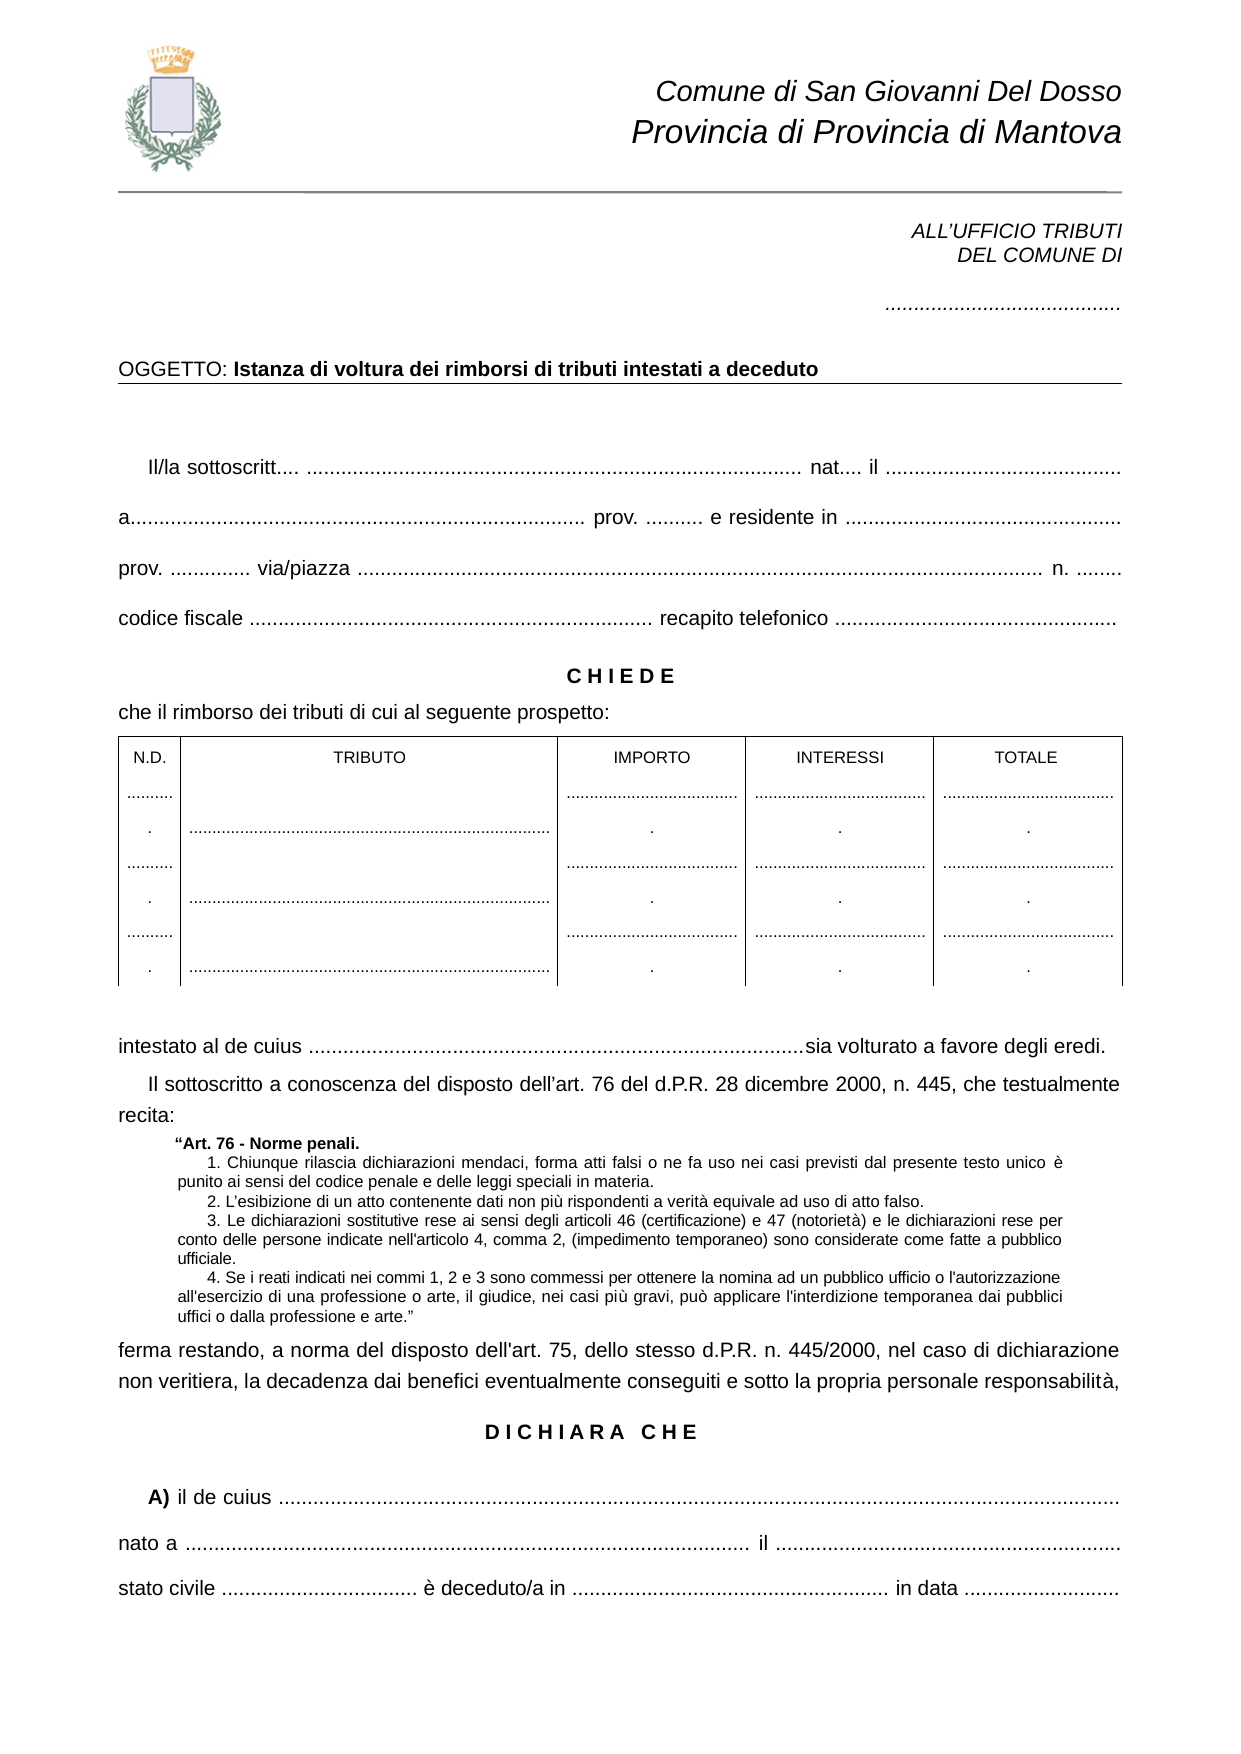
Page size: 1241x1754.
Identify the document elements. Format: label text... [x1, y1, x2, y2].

table_cell .............................................................................. [181, 847, 557, 916]
table_cell ...................................... [934, 847, 1122, 916]
text OGGETTO: Istanza di voltura dei rimborsi di tributi intestati a deceduto [118, 357, 1122, 383]
table_cell ...................................... [558, 778, 745, 847]
text ......................................... [118, 279, 1122, 318]
table_header IMPORTO [558, 737, 745, 777]
table_cell ...................................... [746, 847, 933, 916]
text 2. L’esibizione di un atto contenente dati non più rispondenti a verità equivale ad uso di atto falso. [177, 1191, 1063, 1211]
table_cell ...................................... [934, 916, 1122, 986]
table_header INTERESSI [746, 737, 933, 777]
text Il/la sottoscritt.... ...................................................................................... nat.... il ......................................... a............................................................................... prov. .......... e residente in ................................................ prov. .............. via/piazza ....................................................................................................................... n. ........ codice fiscale ...................................................................... recapito telefonico ................................................. [118, 443, 1122, 632]
table_cell ...................................... [558, 847, 745, 916]
text “Art. 76 - Norme penali. [174, 1134, 1122, 1153]
text D I C H I A R A C H E [118, 1420, 1063, 1444]
text 1. Chiunque rilascia dichiarazioni mendaci, forma atti falsi o ne fa uso nei casi previsti dal presente testo unico è punito ai sensi del codice penale e delle leggi speciali in materia. [177, 1153, 1063, 1191]
table_cell ...................................... [934, 778, 1122, 847]
table_cell ........... [119, 778, 180, 847]
table_cell .............................................................................. [181, 778, 557, 847]
text 3. Le dichiarazioni sostitutive rese ai sensi degli articoli 46 (certificazione) e 47 (notorietà) e le dichiarazioni rese per conto delle persone indicate nell'articolo 4, comma 2, (impedimento temporaneo) sono considerate come fatte a pubblico ufficiale. [177, 1211, 1063, 1268]
text ALL’UFFICIO TRIBUTI [118, 219, 1122, 243]
text DEL COMUNE DI [118, 243, 1122, 267]
text 4. Se i reati indicati nei commi 1, 2 e 3 sono commessi per ottenere la nomina ad un pubblico ufficio o l'autorizzazione all'esercizio di una professione o arte, il giudice, nei casi più gravi, può applicare l'interdizione temporanea dai pubblici uffici o dalla professione e arte.” [177, 1268, 1063, 1326]
text ferma restando, a norma del disposto dell'art. 75, dello stesso d.P.R. n. 445/2000, nel caso di dichiarazione non veritiera, la decadenza dai benefici eventualmente conseguiti e sotto la propria personale responsabilità, [118, 1332, 1122, 1395]
table_header N.D. [119, 737, 180, 777]
table_cell .............................................................................. [181, 916, 557, 986]
list il de cuius .................................................................................................................................................. nato a .................................................................................................. il ............................................................ stato civile .................................. è deceduto/a in ....................................................... in data ........................... [118, 1473, 1122, 1603]
table_cell ...................................... [746, 916, 933, 986]
text intestato al de cuius ......................................................................................sia volturato a favore degli eredi. [118, 1022, 1122, 1060]
text Il sottoscritto a conoscenza del disposto dell’art. 76 del d.P.R. 28 dicembre 2000, n. 445, che testualmente recita: [118, 1072, 1122, 1127]
table_cell ........... [119, 847, 180, 916]
picture [122, 43, 224, 175]
text che il rimborso dei tributi di cui al seguente prospetto: [118, 700, 1122, 724]
table_header TOTALE [934, 737, 1122, 777]
table_cell ...................................... [558, 916, 745, 986]
table_header TRIBUTO [181, 737, 557, 777]
table_cell ...................................... [746, 778, 933, 847]
text C H I E D E [118, 664, 1122, 688]
table_cell ........... [119, 916, 180, 986]
